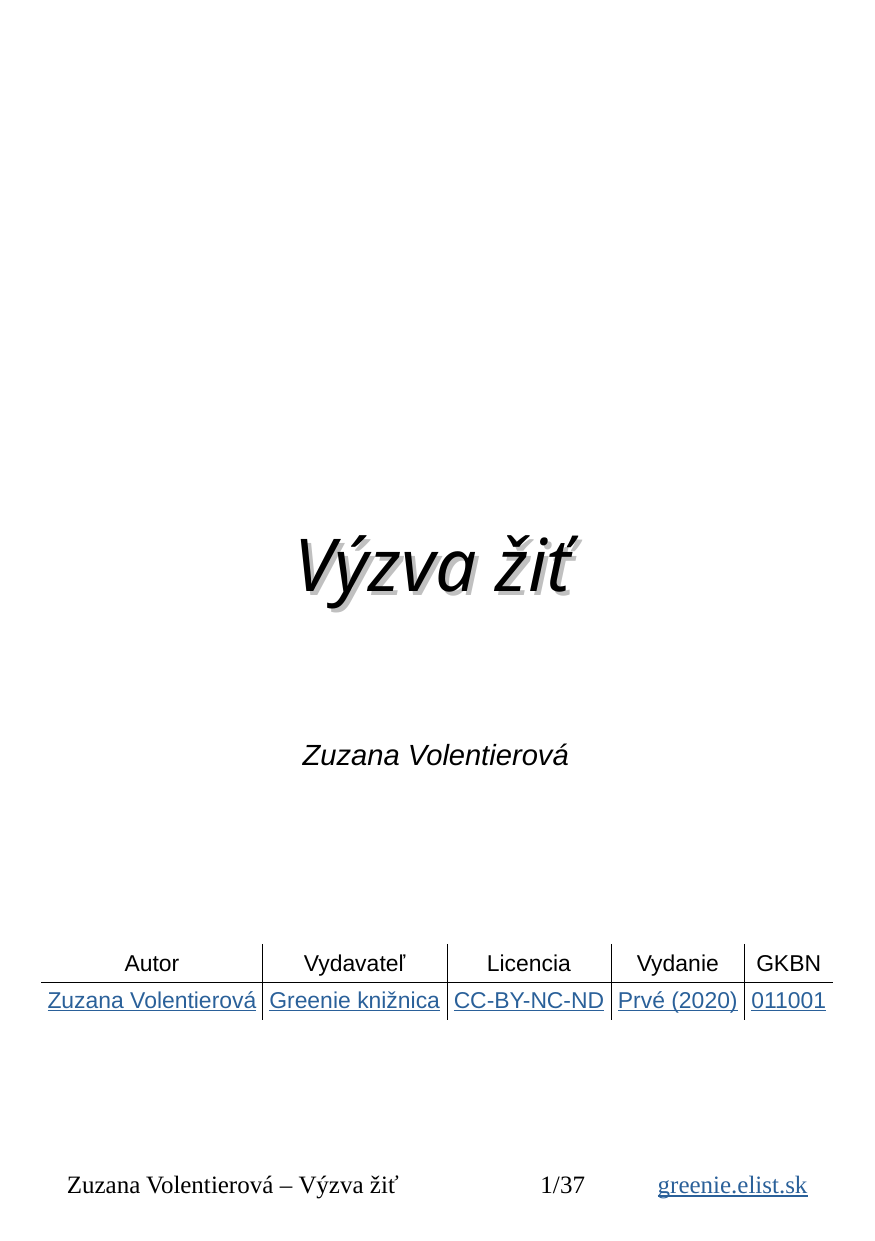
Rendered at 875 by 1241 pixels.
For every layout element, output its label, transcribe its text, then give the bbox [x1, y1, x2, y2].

table_header Vydavateľ [263, 944, 447, 982]
subtitle Zuzana Volentierová [41, 737, 833, 771]
table_cell Prvé (2020) [612, 983, 744, 1019]
table_header Vydanie [612, 944, 744, 982]
subtitle Výzva žiť [41, 514, 833, 613]
table_header GKBN [745, 944, 833, 982]
table_cell CC-BY-NC-ND [448, 983, 611, 1019]
table_cell 011001 [745, 983, 833, 1019]
table_cell Zuzana Volentierová [41, 983, 262, 1019]
table_cell Greenie knižnica [263, 983, 447, 1019]
table_header Autor [41, 944, 262, 982]
table_header Licencia [448, 944, 611, 982]
